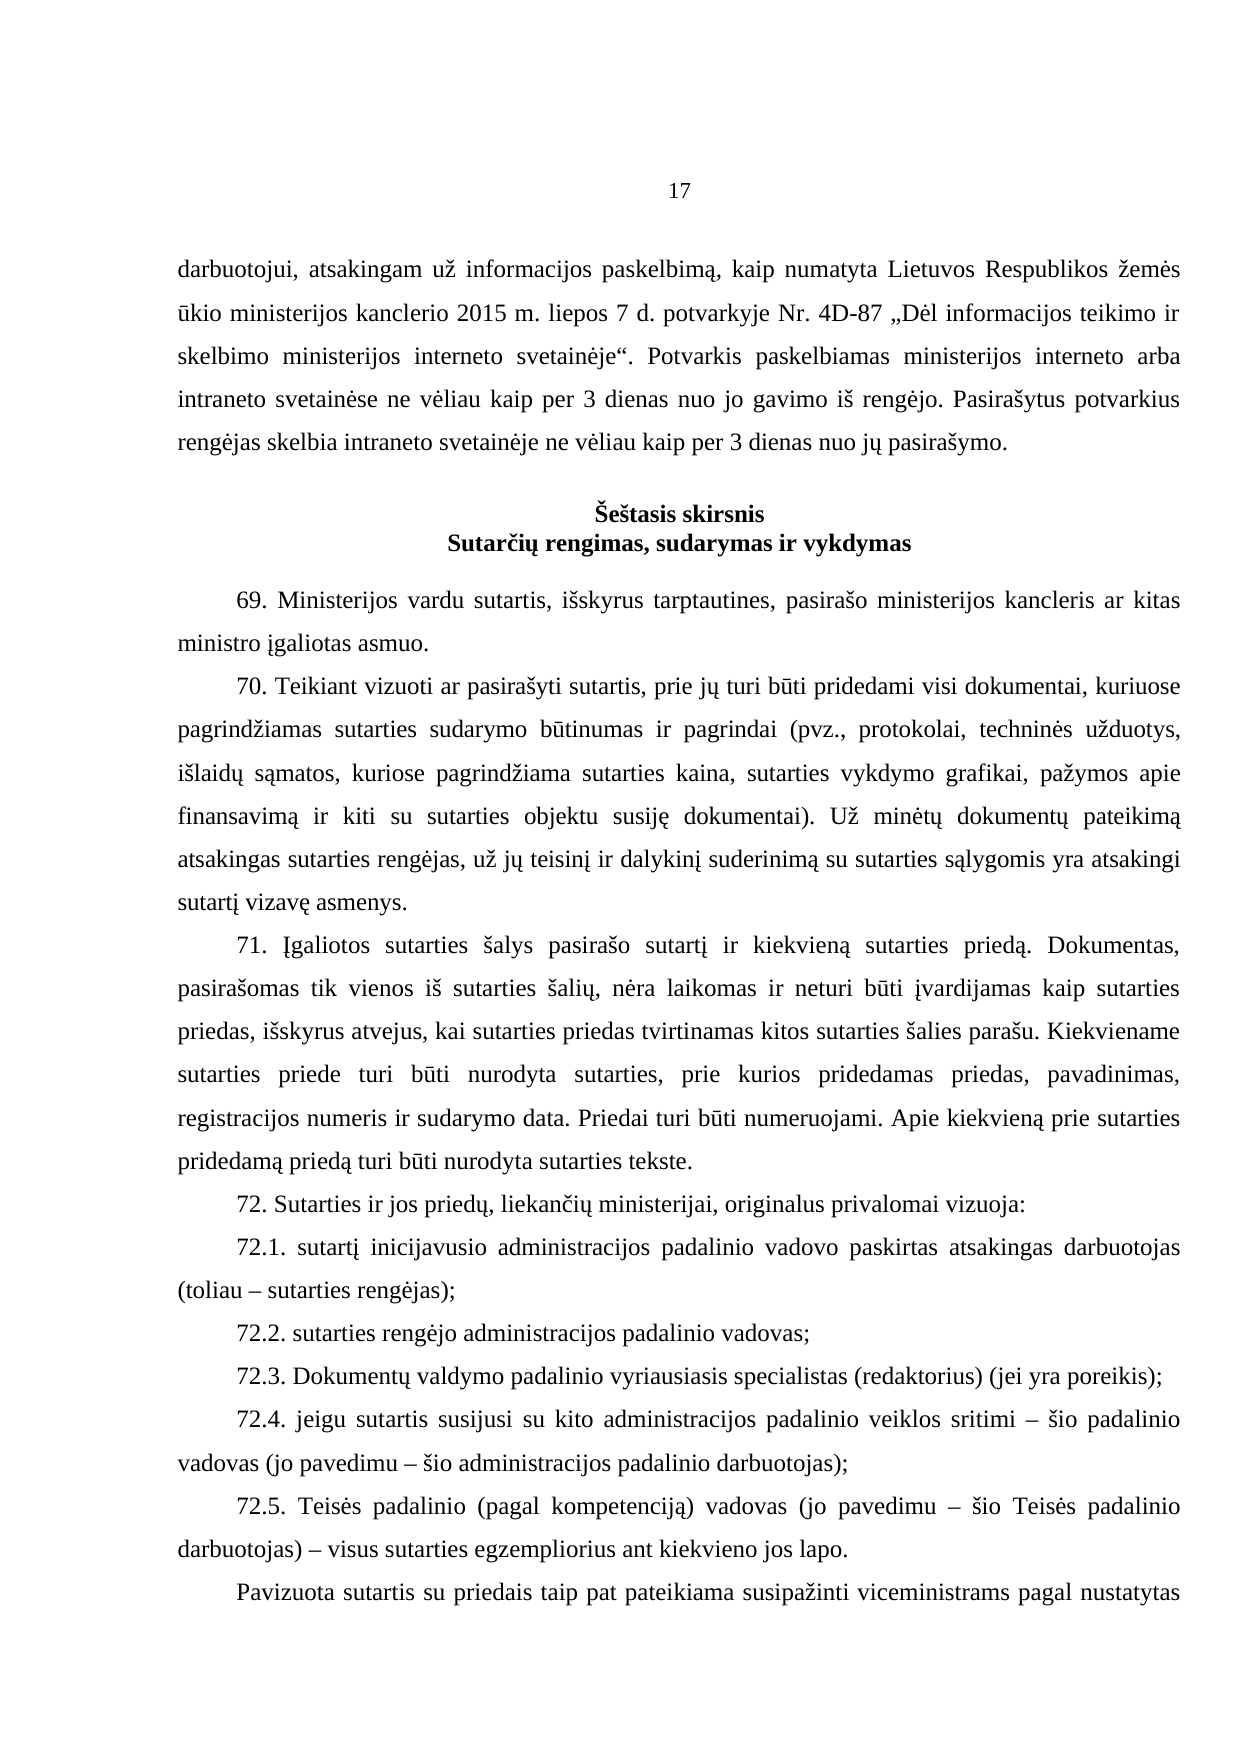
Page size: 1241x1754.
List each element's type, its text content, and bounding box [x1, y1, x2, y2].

text 72.5. Teisės padalinio (pagal kompetenciją) vadovas (jo pavedimu – šio Teisės padalinio darbuotojas) – visus sutarties egzempliorius ant kiekvieno jos lapo. [177, 1491, 1181, 1563]
text 72.2. sutarties rengėjo administracijos padalinio vadovas; [177, 1318, 1181, 1347]
text 71. Įgaliotos sutarties šalys pasirašo sutartį ir kiekvieną sutarties priedą. Dokumentas, pasirašomas tik vienos iš sutarties šalių, nėra laikomas ir neturi būti įvardijamas kaip sutarties priedas, išskyrus atvejus, kai sutarties priedas tvirtinamas kitos sutarties šalies parašu. Kiekviename sutarties priede turi būti nurodyta sutarties, prie kurios pridedamas priedas, pavadinimas, registracijos numeris ir sudarymo data. Priedai turi būti numeruojami. Apie kiekvieną prie sutarties pridedamą priedą turi būti nurodyta sutarties tekste. [177, 930, 1181, 1174]
text 72.4. jeigu sutartis susijusi su kito administracijos padalinio veiklos sritimi – šio padalinio vadovas (jo pavedimu – šio administracijos padalinio darbuotojas); [177, 1404, 1181, 1476]
text 72.1. sutartį inicijavusio administracijos padalinio vadovo paskirtas atsakingas darbuotojas (toliau – sutarties rengėjas); [177, 1232, 1181, 1304]
text Šeštasis skirsnis [177, 499, 1181, 528]
text 70. Teikiant vizuoti ar pasirašyti sutartis, prie jų turi būti pridedami visi dokumentai, kuriuose pagrindžiamas sutarties sudarymo būtinumas ir pagrindai (pvz., protokolai, techninės užduotys, išlaidų sąmatos, kuriose pagrindžiama sutarties kaina, sutarties vykdymo grafikai, pažymos apie finansavimą ir kiti su sutarties objektu susiję dokumentai). Už minėtų dokumentų pateikimą atsakingas sutarties rengėjas, už jų teisinį ir dalykinį suderinimą su sutarties sąlygomis yra atsakingi sutartį vizavę asmenys. [177, 671, 1181, 916]
text 69. Ministerijos vardu sutartis, išskyrus tarptautines, pasirašo ministerijos kancleris ar kitas ministro įgaliotas asmuo. [177, 585, 1181, 657]
text Pavizuota sutartis su priedais taip pat pateikiama susipažinti viceministrams pagal nustatytas [177, 1577, 1181, 1606]
text darbuotojui, atsakingam už informacijos paskelbimą, kaip numatyta Lietuvos Respublikos žemės ūkio ministerijos kanclerio 2015 m. liepos 7 d. potvarkyje Nr. 4D-87 „Dėl informacijos teikimo ir skelbimo ministerijos interneto svetainėje“. Potvarkis paskelbiamas ministerijos interneto arba intraneto svetainėse ne vėliau kaip per 3 dienas nuo jo gavimo iš rengėjo. Pasirašytus potvarkius rengėjas skelbia intraneto svetainėje ne vėliau kaip per 3 dienas nuo jų pasirašymo. [177, 254, 1181, 456]
text Sutarčių rengimas, sudarymas ir vykdymas [177, 528, 1181, 556]
text 72.3. Dokumentų valdymo padalinio vyriausiasis specialistas (redaktorius) (jei yra poreikis); [177, 1361, 1181, 1390]
text 72. Sutarties ir jos priedų, liekančių ministerijai, originalus privalomai vizuoja: [177, 1189, 1181, 1218]
